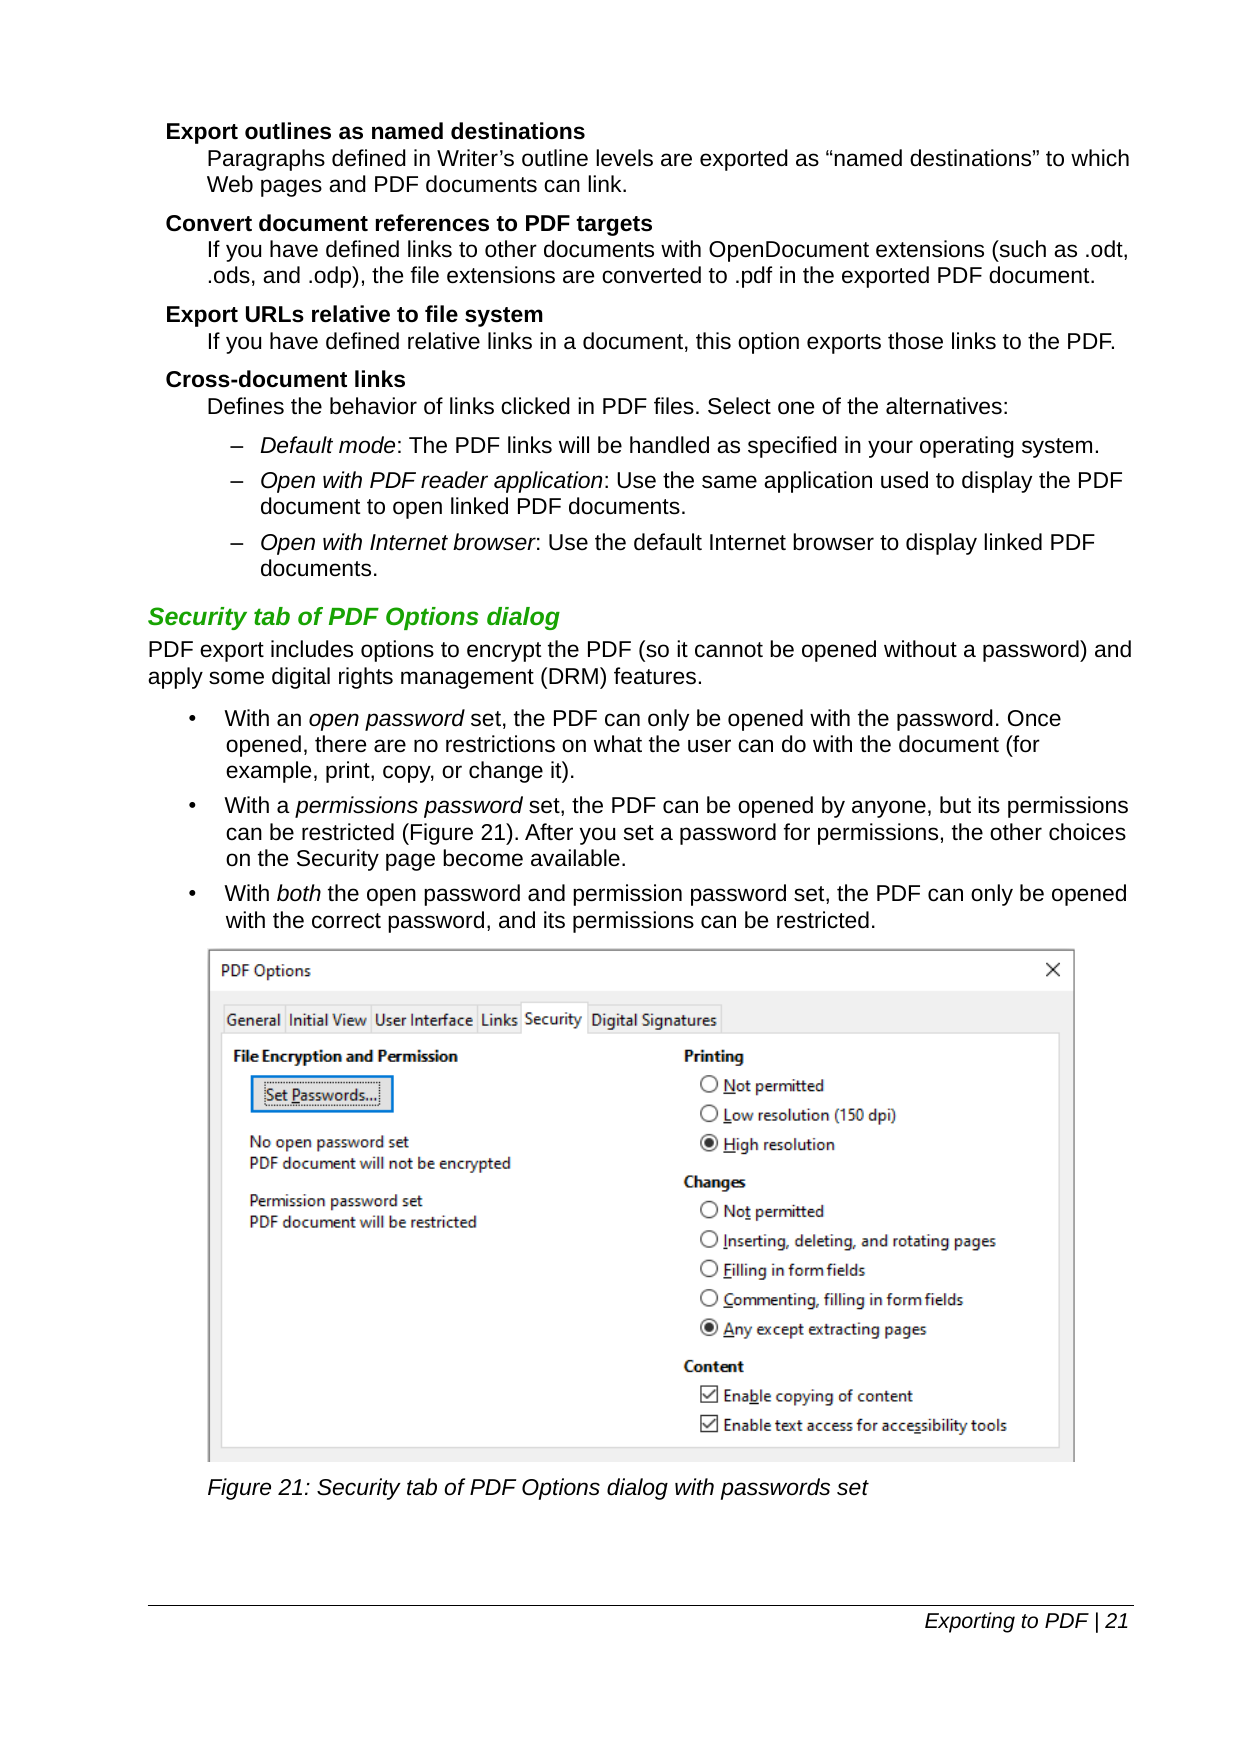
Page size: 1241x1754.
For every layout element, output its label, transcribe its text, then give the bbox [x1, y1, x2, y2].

list Open with Internet browser: Use the default Internet browser to display linked PDF documents. [230, 528, 1134, 581]
text Paragraphs defined in Writer’s outline levels are exported as “named destinations” to which Web pages and PDF documents can link. [207, 144, 1134, 197]
list Default mode: The PDF links will be handled as specified in your operating system. [230, 432, 1134, 458]
text Defines the behavior of links clicked in PDF files. Select one of the alternatives: [207, 393, 1134, 419]
text PDF export includes options to encrypt the PDF (so it cannot be opened without a password) and apply some digital rights management (DRM) features. [148, 636, 1134, 689]
subtitle Security tab of PDF Options dialog [148, 602, 1134, 631]
list With a permissions password set, the PDF can be opened by anyone, but its permissions can be restricted (Figure 21). After you set a password for permissions, the other choices on the Security page become available. [185, 789, 1134, 872]
text Cross-document links [165, 366, 1134, 393]
list With both the open password and permission password set, the PDF can only be opened with the correct password, and its permissions can be restricted. [185, 877, 1134, 936]
list Open with PDF reader application: Use the same application used to display the PDF document to open linked PDF documents. [230, 467, 1134, 519]
picture [207, 948, 1075, 1462]
list With an open password set, the PDF can only be opened with the password. Once opened, there are no restrictions on what the user can do with the document (for example, print, copy, or change it). [185, 702, 1134, 784]
text Export URLs relative to file system [165, 301, 1134, 328]
text Figure 21: Security tab of PDF Options dialog with passwords set [207, 1474, 1074, 1500]
text If you have defined relative links in a document, this option exports those links to the PDF. [207, 328, 1134, 354]
text Export outlines as named destinations [165, 118, 1134, 144]
text Convert document references to PDF targets [165, 210, 1134, 236]
text If you have defined links to other documents with OpenDocument extensions (such as .odt, .ods, and .odp), the file extensions are converted to .pdf in the exported PDF document. [207, 236, 1134, 289]
